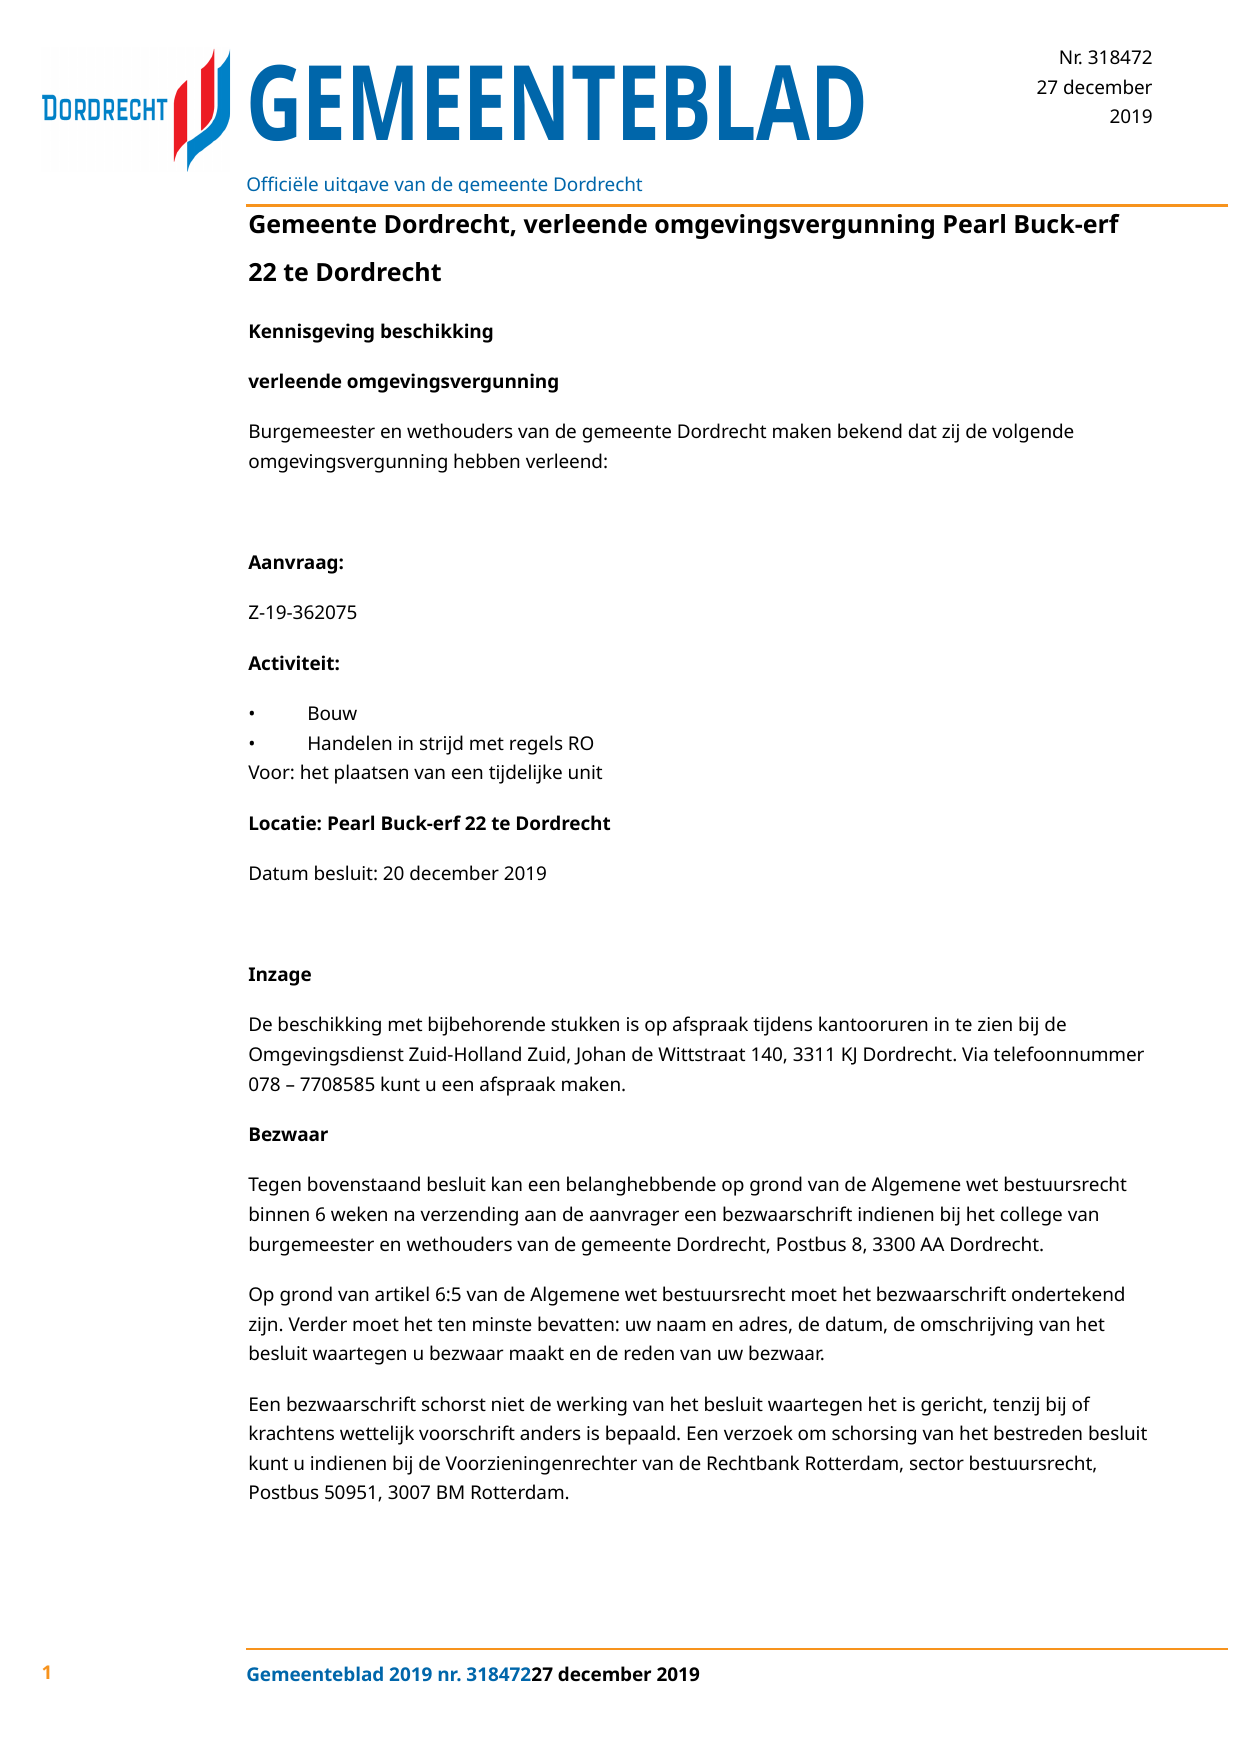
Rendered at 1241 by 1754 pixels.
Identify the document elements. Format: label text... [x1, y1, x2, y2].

text verleende omgevingsvergunning [248, 368, 1152, 394]
picture [41, 47, 231, 172]
text Tegen bovenstaand besluit kan een belanghebbende op grond van de Algemene wet bestuursrecht binnen 6 weken na verzending aan de aanvrager een bezwaarschrift indienen bij het college van burgemeester en wethouders van de gemeente Dordrecht, Postbus 8, 3300 AA Dordrecht. [248, 1172, 1152, 1257]
text De beschikking met bijbehorende stukken is op afspraak tijdens kantooruren in te zien bij de Omgevingsdienst Zuid-Holland Zuid, Johan de Wittstraat 140, 3311 KJ Dordrecht. Via telefoonnummer 078 – 7708585 kunt u een afspraak maken. [248, 1012, 1152, 1097]
text Burgemeester en wethouders van de gemeente Dordrecht maken bekend dat zij de volgende omgevingsvergunning hebben verleend: [248, 419, 1152, 474]
text Gemeente Dordrecht, verleende omgevingsvergunning Pearl Buck-erf 22 te Dordrecht [248, 207, 1152, 288]
list Bouw [248, 700, 1152, 726]
text Inzage [248, 961, 1152, 987]
text Locatie: Pearl Buck-erf 22 te Dordrecht [248, 810, 1152, 836]
text Z-19-362075 [248, 599, 1152, 625]
text Datum besluit: 20 december 2019 [248, 860, 1152, 886]
text Op grond van artikel 6:5 van de Algemene wet bestuursrecht moet het bezwaarschrift ondertekend zijn. Verder moet het ten minste bevatten: uw naam en adres, de datum, de omschrijving van het besluit waartegen u bezwaar maakt en de reden van uw bezwaar. [248, 1281, 1152, 1366]
text Bezwaar [248, 1121, 1152, 1147]
text Activiteit: [248, 650, 1152, 676]
text Aanvraag: [248, 549, 1152, 575]
text Een bezwaarschrift schorst niet de werking van het besluit waartegen het is gericht, tenzij bij of krachtens wettelijk voorschrift anders is bepaald. Een verzoek om schorsing van het bestreden besluit kunt u indienen bij de Voorzieningenrechter van de Rechtbank Rotterdam, sector bestuursrecht, Postbus 50951, 3007 BM Rotterdam. [248, 1391, 1152, 1505]
list Handelen in strijd met regels RO [248, 730, 1152, 756]
text Kennisgeving beschikking [248, 318, 1152, 344]
text Voor: het plaatsen van een tijdelijke unit [248, 759, 1152, 785]
